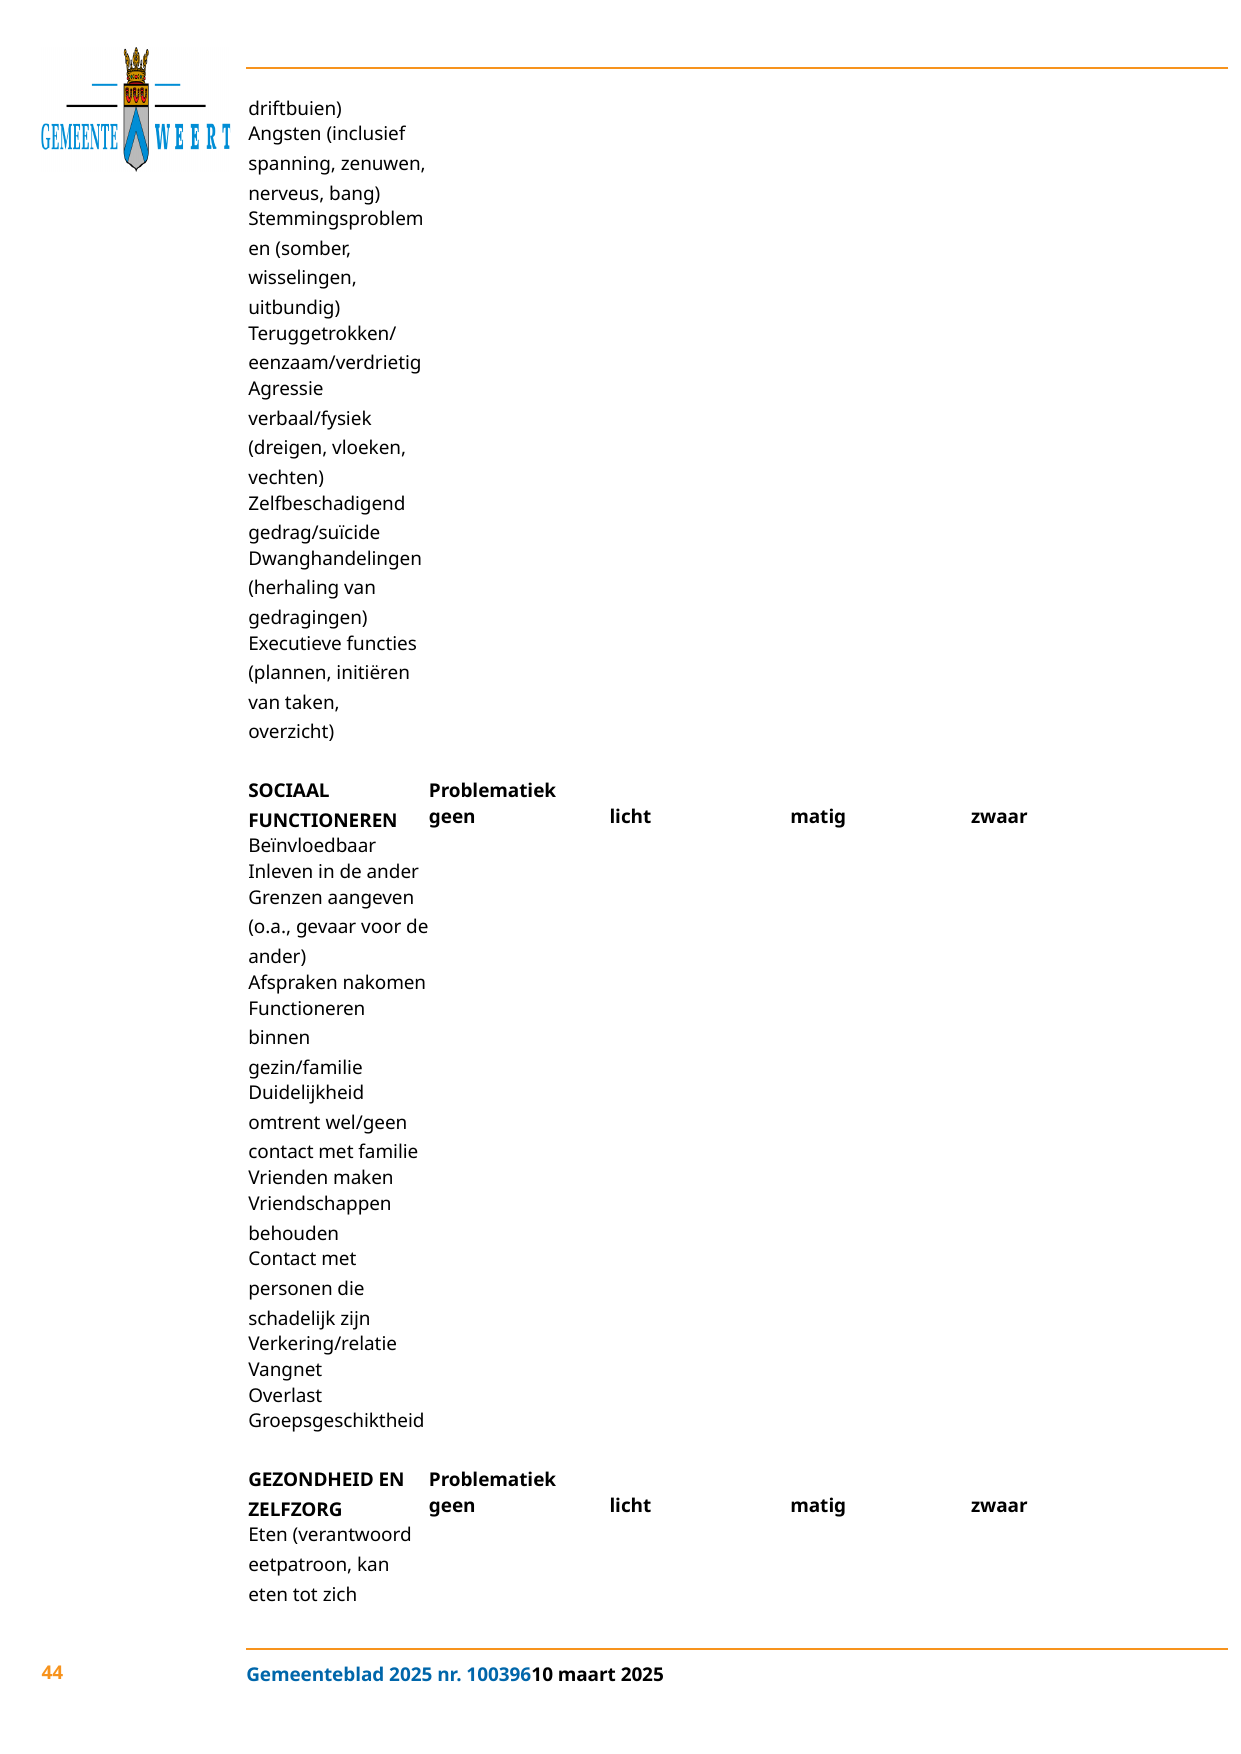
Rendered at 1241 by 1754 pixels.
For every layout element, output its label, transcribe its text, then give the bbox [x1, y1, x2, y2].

table_cell Stemmingsproblemen (somber, wisselingen, uitbundig) [248, 205, 429, 320]
table_cell [429, 884, 609, 969]
table_cell Functioneren binnen gezin/familie [248, 995, 429, 1079]
table_cell [429, 1356, 609, 1382]
table_cell [971, 630, 1152, 744]
table_cell [429, 1522, 609, 1606]
table_cell [609, 1356, 790, 1382]
table_cell [609, 1522, 790, 1606]
table_cell [790, 1190, 971, 1246]
table_cell [609, 375, 790, 490]
table_cell [971, 1330, 1152, 1356]
table_cell [971, 545, 1152, 630]
table_cell [790, 1330, 971, 1356]
table_header Problematiek [429, 1466, 1152, 1492]
table_cell [429, 205, 609, 320]
table_cell [429, 858, 609, 884]
table_cell [971, 1080, 1152, 1164]
table_cell Zelfbeschadigend gedrag/suïcide [248, 490, 429, 545]
table_cell [609, 1382, 790, 1408]
table_cell [609, 205, 790, 320]
table_cell [790, 1382, 971, 1408]
table_cell [790, 545, 971, 630]
table_cell [609, 630, 790, 744]
table_cell [790, 630, 971, 744]
table_cell Vrienden maken [248, 1165, 429, 1190]
table_cell [971, 1408, 1152, 1433]
table_cell [971, 490, 1152, 545]
table_cell [790, 884, 971, 969]
table_cell [609, 969, 790, 995]
table_cell [790, 1522, 971, 1606]
table_cell Grenzen aangeven (o.a., gevaar voor de ander) [248, 884, 429, 969]
table_cell [971, 121, 1152, 205]
table_cell Teruggetrokken/eenzaam/verdrietig [248, 320, 429, 375]
table_cell Angsten (inclusief spanning, zenuwen, nerveus, bang) [248, 121, 429, 205]
table_cell [429, 833, 609, 858]
table_cell [971, 995, 1152, 1079]
table_cell [790, 1080, 971, 1164]
table_cell [609, 121, 790, 205]
table_cell [609, 1330, 790, 1356]
table_cell [971, 1356, 1152, 1382]
table_cell matig [790, 803, 971, 833]
table_cell [790, 1356, 971, 1382]
table_cell [609, 884, 790, 969]
table_cell [790, 375, 971, 490]
table_cell [429, 1165, 609, 1190]
table_cell [790, 833, 971, 858]
table_cell [790, 1408, 971, 1433]
table_cell licht [609, 1492, 790, 1522]
table_cell Contact met personen die schadelijk zijn [248, 1246, 429, 1330]
table_cell Emotieregulatie (overspoelen, uitbarsten, driftbuien) [248, 95, 429, 121]
table_cell [429, 995, 609, 1079]
table_cell Executieve functies (plannen, initiëren van taken, overzicht) [248, 630, 429, 744]
table_cell [429, 545, 609, 630]
table_cell zwaar [971, 1492, 1152, 1522]
picture [41, 47, 231, 172]
table_cell [971, 1246, 1152, 1330]
table_cell [429, 1246, 609, 1330]
table_cell [429, 630, 609, 744]
table_cell [790, 121, 971, 205]
table_cell [609, 833, 790, 858]
table_cell [971, 320, 1152, 375]
table_cell [790, 969, 971, 995]
table_cell [429, 1080, 609, 1164]
table_cell [971, 1165, 1152, 1190]
table_cell [609, 1246, 790, 1330]
table_cell [609, 490, 790, 545]
table_cell Verkering/relatie [248, 1330, 429, 1356]
table_cell Dwanghandelingen (herhaling van gedragingen) [248, 545, 429, 630]
table_cell Vriendschappen behouden [248, 1190, 429, 1246]
table_cell geen [429, 1492, 609, 1522]
table_cell [609, 858, 790, 884]
table_cell [971, 969, 1152, 995]
table_cell matig [790, 1492, 971, 1522]
table_cell Beïnvloedbaar [248, 833, 429, 858]
table_cell [429, 1382, 609, 1408]
table_cell [790, 490, 971, 545]
table_cell [429, 490, 609, 545]
table_cell [971, 95, 1152, 121]
table_cell [429, 320, 609, 375]
table_cell [790, 205, 971, 320]
table_cell [971, 1522, 1152, 1606]
table_cell [609, 995, 790, 1079]
table_cell [609, 1190, 790, 1246]
table_cell Vangnet [248, 1356, 429, 1382]
table_cell [790, 1165, 971, 1190]
table_cell [609, 1080, 790, 1164]
table_cell Eten (verantwoord eetpatroon, kan eten tot zich [248, 1522, 429, 1606]
table_cell [429, 375, 609, 490]
table_cell [609, 545, 790, 630]
table_cell [971, 858, 1152, 884]
table_cell [790, 995, 971, 1079]
table_header SOCIAAL FUNCTIONEREN [248, 777, 429, 833]
table_cell licht [609, 803, 790, 833]
table_cell [429, 1190, 609, 1246]
table_cell [971, 375, 1152, 490]
table_cell [429, 969, 609, 995]
table_cell [790, 320, 971, 375]
table_cell [429, 121, 609, 205]
table_cell [609, 320, 790, 375]
table_header Problematiek [429, 777, 1152, 803]
table_cell [971, 205, 1152, 320]
table_cell [971, 833, 1152, 858]
table_cell [971, 1190, 1152, 1246]
table_cell [609, 1408, 790, 1433]
table_cell Groepsgeschiktheid [248, 1408, 429, 1433]
table_cell zwaar [971, 803, 1152, 833]
table_cell [790, 858, 971, 884]
table_cell [609, 1165, 790, 1190]
table_cell [971, 884, 1152, 969]
table_cell [971, 1382, 1152, 1408]
table_cell geen [429, 803, 609, 833]
table_cell Agressie verbaal/fysiek (dreigen, vloeken, vechten) [248, 375, 429, 490]
table_cell Overlast [248, 1382, 429, 1408]
table_cell [790, 95, 971, 121]
table_header GEZONDHEID EN ZELFZORG [248, 1466, 429, 1522]
table_cell [609, 95, 790, 121]
table_cell [429, 1330, 609, 1356]
table_cell Afspraken nakomen [248, 969, 429, 995]
table_cell Duidelijkheid omtrent wel/geen contact met familie [248, 1080, 429, 1164]
table_cell [790, 1246, 971, 1330]
table_cell [429, 1408, 609, 1433]
table_cell [429, 95, 609, 121]
table_cell Inleven in de ander [248, 858, 429, 884]
